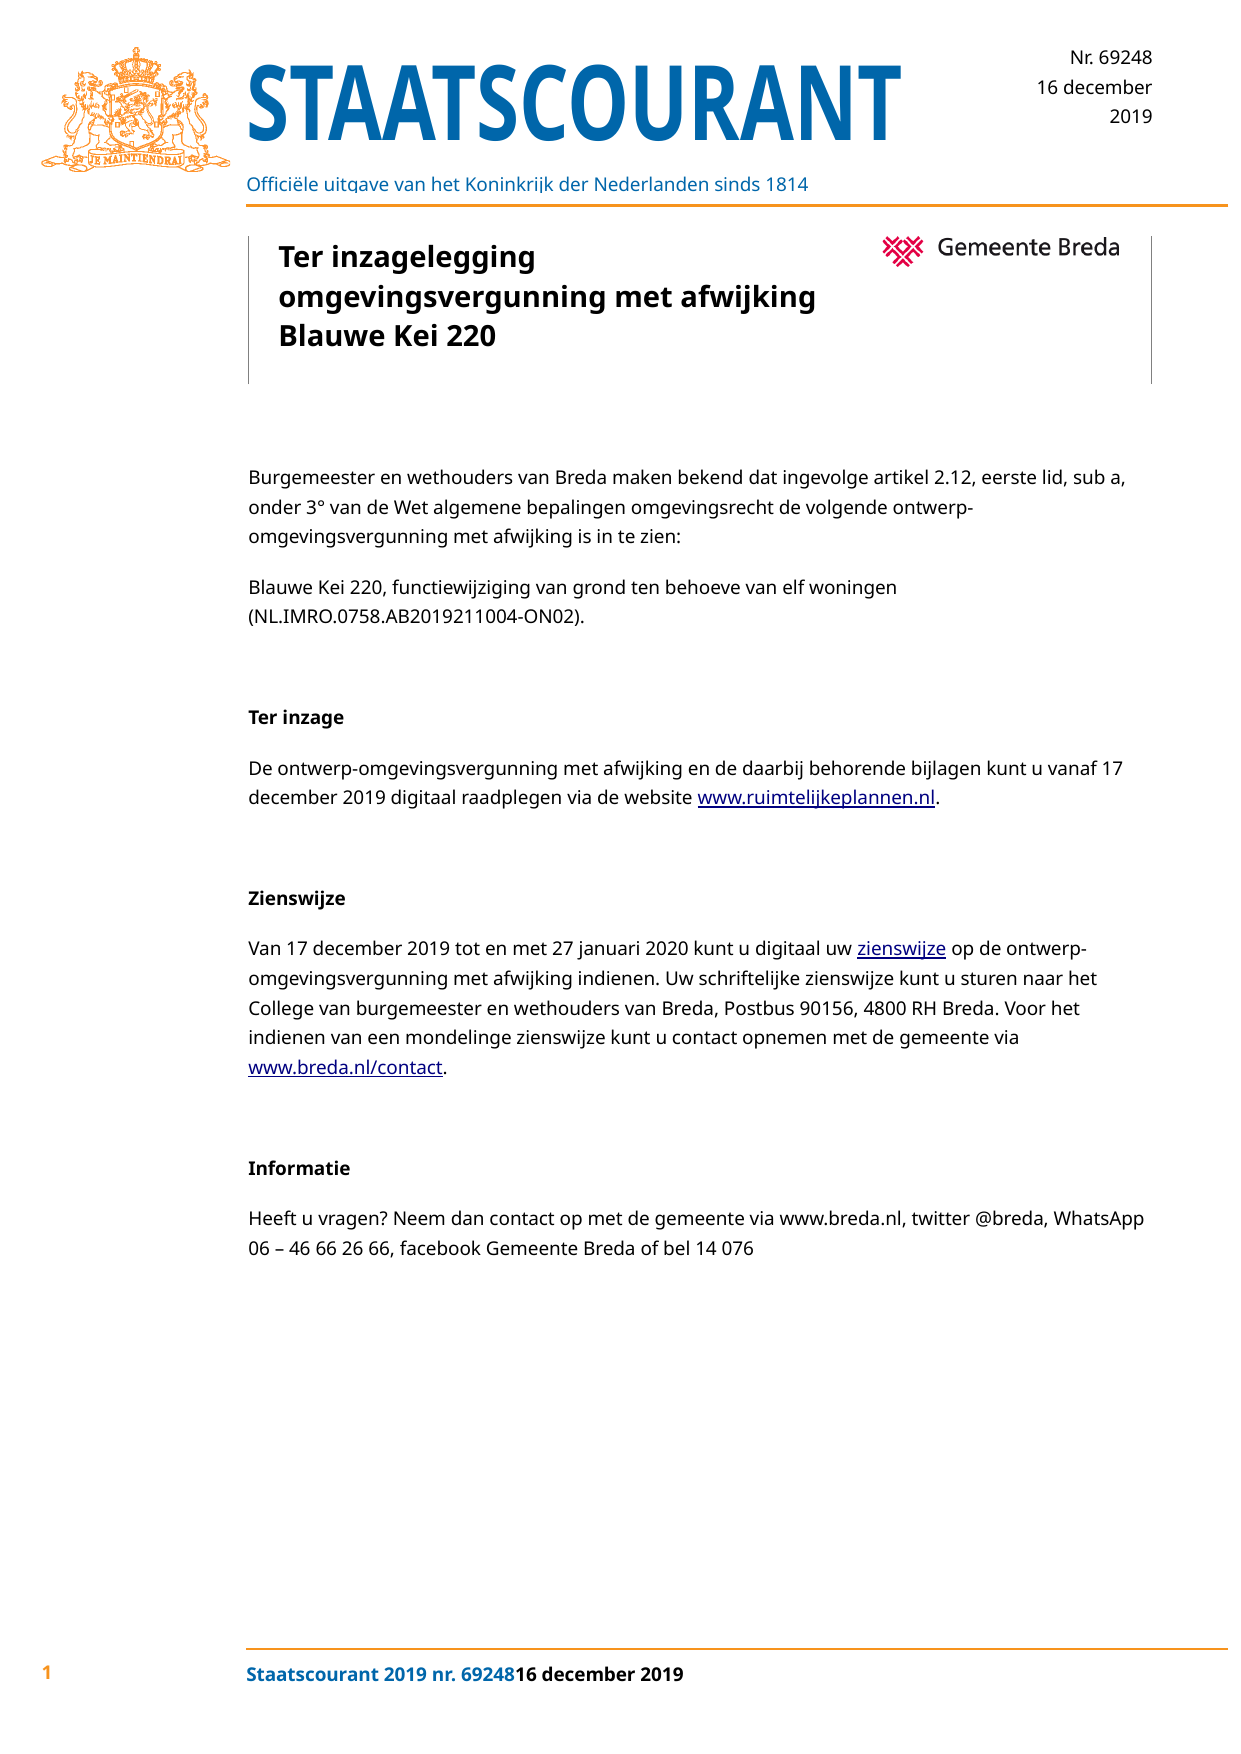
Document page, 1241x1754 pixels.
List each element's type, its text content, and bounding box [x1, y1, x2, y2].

text Heeft u vragen? Neem dan contact op met de gemeente via www.breda.nl, twitter @breda, WhatsApp 06 – 46 66 26 66, facebook Gemeente Breda of bel 14 076 [248, 1205, 1152, 1261]
text Van 17 december 2019 tot en met 27 januari 2020 kunt u digitaal uw zienswijze op de ontwerp-omgevingsvergunning met afwijking indienen. Uw schriftelijke zienswijze kunt u sturen naar het College van burgemeester en wethouders van Breda, Postbus 90156, 4800 RH Breda. Voor het indienen van een mondelinge zienswijze kunt u contact opnemen met de gemeente via www.breda.nl/contact. [248, 936, 1152, 1080]
table_header [850, 236, 1151, 384]
picture [882, 236, 1119, 267]
table_header Ter inzagelegging omgevingsvergunning met afwijking Blauwe Kei 220 [249, 236, 850, 384]
text Blauwe Kei 220, functiewijziging van grond ten behoeve van elf woningen (NL.IMRO.0758.AB2019211004-ON02). [248, 574, 1152, 629]
picture [41, 47, 231, 172]
text Zienswijze [248, 885, 1152, 911]
text Burgemeester en wethouders van Breda maken bekend dat ingevolge artikel 2.12, eerste lid, sub a, onder 3° van de Wet algemene bepalingen omgevingsrecht de volgende ontwerp-omgevingsvergunning met afwijking is in te zien: [248, 464, 1152, 549]
text Ter inzage [248, 704, 1152, 730]
text Informatie [248, 1155, 1152, 1181]
text De ontwerp-omgevingsvergunning met afwijking en de daarbij behorende bijlagen kunt u vanaf 17 december 2019 digitaal raadplegen via de website www.ruimtelijkeplannen.nl. [248, 755, 1152, 810]
